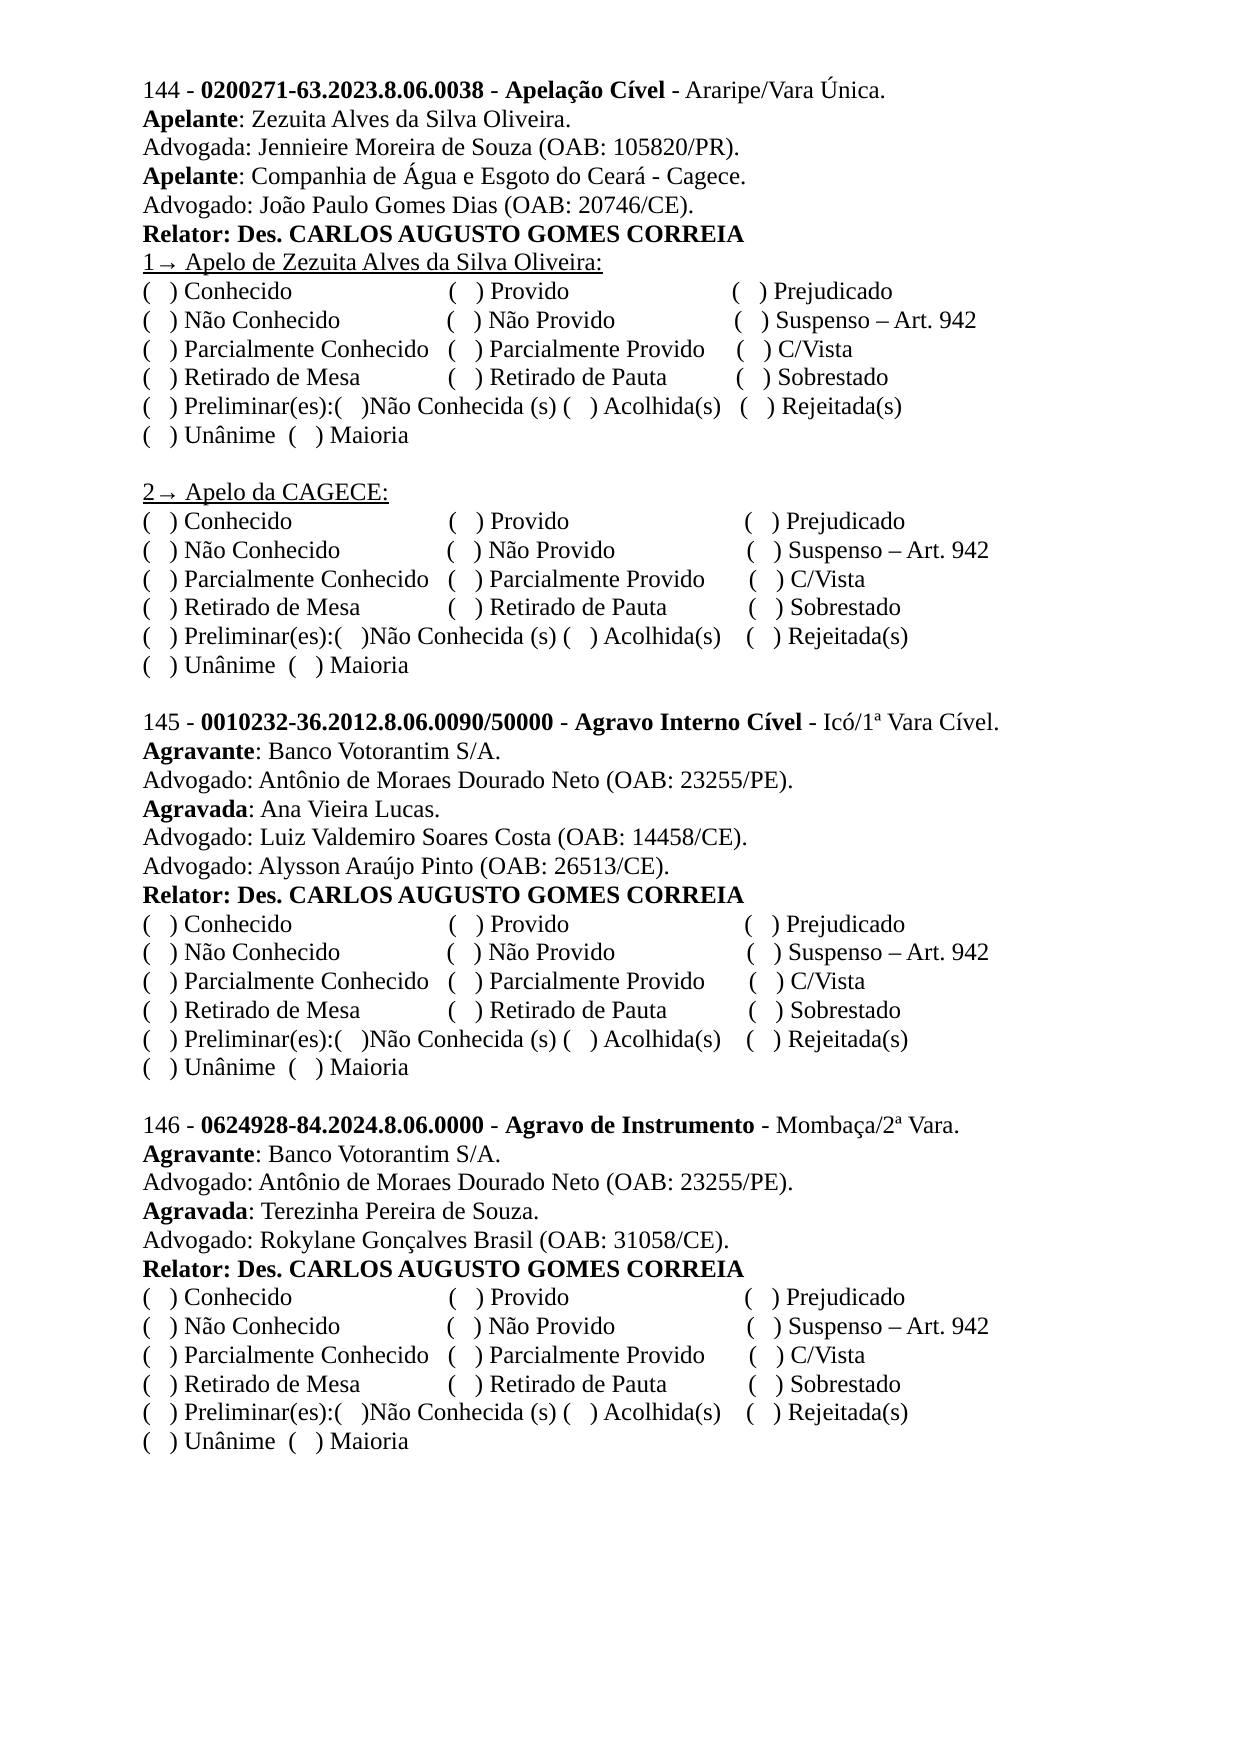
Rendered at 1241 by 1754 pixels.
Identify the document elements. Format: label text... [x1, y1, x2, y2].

text ( ) Parcialmente Conhecido ( ) Parcialmente Provido ( ) C/Vista [142, 1340, 1158, 1369]
text Agravada: Terezinha Pereira de Souza. [142, 1196, 1141, 1225]
text ( ) Preliminar(es):( )Não Conhecida (s) ( ) Acolhida(s) ( ) Rejeitada(s) [142, 1397, 1158, 1426]
text Advogado: Antônio de Moraes Dourado Neto (OAB: 23255/PE). [142, 765, 1141, 794]
text 145 - 0010232-36.2012.8.06.0090/50000 - Agravo Interno Cível - Icó/1ª Vara Cível. [142, 707, 1141, 736]
text Relator: Des. CARLOS AUGUSTO GOMES CORREIA [142, 1254, 1141, 1282]
text 1→ Apelo de Zezuita Alves da Silva Oliveira: [142, 247, 1141, 276]
text 144 - 0200271-63.2023.8.06.0038 - Apelação Cível - Araripe/Vara Única. [142, 75, 1141, 104]
text Advogado: João Paulo Gomes Dias (OAB: 20746/CE). [142, 190, 1141, 219]
text ( ) Unânime ( ) Maioria [142, 1426, 1158, 1455]
text ( ) Parcialmente Conhecido ( ) Parcialmente Provido ( ) C/Vista [142, 564, 1158, 592]
text ( ) Retirado de Mesa ( ) Retirado de Pauta ( ) Sobrestado [142, 362, 1158, 391]
text Advogado: Luiz Valdemiro Soares Costa (OAB: 14458/CE). [142, 822, 1141, 851]
text ( ) Não Conhecido ( ) Não Provido ( ) Suspenso – Art. 942 [142, 535, 1158, 564]
text ( ) Não Conhecido ( ) Não Provido ( ) Suspenso – Art. 942 [142, 305, 1158, 334]
text ( ) Retirado de Mesa ( ) Retirado de Pauta ( ) Sobrestado [142, 1369, 1158, 1397]
text Advogado: Antônio de Moraes Dourado Neto (OAB: 23255/PE). [142, 1167, 1141, 1196]
text ( ) Preliminar(es):( )Não Conhecida (s) ( ) Acolhida(s) ( ) Rejeitada(s) [142, 1024, 1158, 1052]
text Advogado: Rokylane Gonçalves Brasil (OAB: 31058/CE). [142, 1225, 1141, 1254]
text ( ) Unânime ( ) Maioria [142, 1052, 1158, 1081]
text Apelante: Companhia de Água e Esgoto do Ceará - Cagece. [142, 161, 1141, 190]
text ( ) Retirado de Mesa ( ) Retirado de Pauta ( ) Sobrestado [142, 995, 1158, 1024]
text 146 - 0624928-84.2024.8.06.0000 - Agravo de Instrumento - Mombaça/2ª Vara. [142, 1110, 1141, 1139]
text Agravante: Banco Votorantim S/A. [142, 1139, 1141, 1167]
text Advogada: Jennieire Moreira de Souza (OAB: 105820/PR). [142, 132, 1141, 161]
text 2→ Apelo da CAGECE: [142, 477, 1141, 506]
text ( ) Retirado de Mesa ( ) Retirado de Pauta ( ) Sobrestado [142, 592, 1158, 621]
text Relator: Des. CARLOS AUGUSTO GOMES CORREIA [142, 219, 1141, 247]
text ( ) Conhecido ( ) Provido ( ) Prejudicado [142, 1282, 1141, 1311]
text ( ) Unânime ( ) Maioria [142, 420, 1158, 449]
text ( ) Conhecido ( ) Provido ( ) Prejudicado [142, 276, 1141, 305]
text ( ) Não Conhecido ( ) Não Provido ( ) Suspenso – Art. 942 [142, 937, 1158, 966]
text ( ) Parcialmente Conhecido ( ) Parcialmente Provido ( ) C/Vista [142, 966, 1158, 995]
text ( ) Conhecido ( ) Provido ( ) Prejudicado [142, 506, 1141, 535]
text ( ) Não Conhecido ( ) Não Provido ( ) Suspenso – Art. 942 [142, 1311, 1158, 1340]
text ( ) Preliminar(es):( )Não Conhecida (s) ( ) Acolhida(s) ( ) Rejeitada(s) [142, 391, 1158, 420]
text Apelante: Zezuita Alves da Silva Oliveira. [142, 104, 1141, 132]
text ( ) Conhecido ( ) Provido ( ) Prejudicado [142, 909, 1141, 937]
text ( ) Unânime ( ) Maioria [142, 650, 1158, 679]
text Agravada: Ana Vieira Lucas. [142, 794, 1141, 822]
text ( ) Parcialmente Conhecido ( ) Parcialmente Provido ( ) C/Vista [142, 334, 1158, 362]
text ( ) Preliminar(es):( )Não Conhecida (s) ( ) Acolhida(s) ( ) Rejeitada(s) [142, 621, 1158, 650]
text Agravante: Banco Votorantim S/A. [142, 736, 1141, 765]
text Advogado: Alysson Araújo Pinto (OAB: 26513/CE). [142, 851, 1141, 880]
text Relator: Des. CARLOS AUGUSTO GOMES CORREIA [142, 880, 1141, 909]
